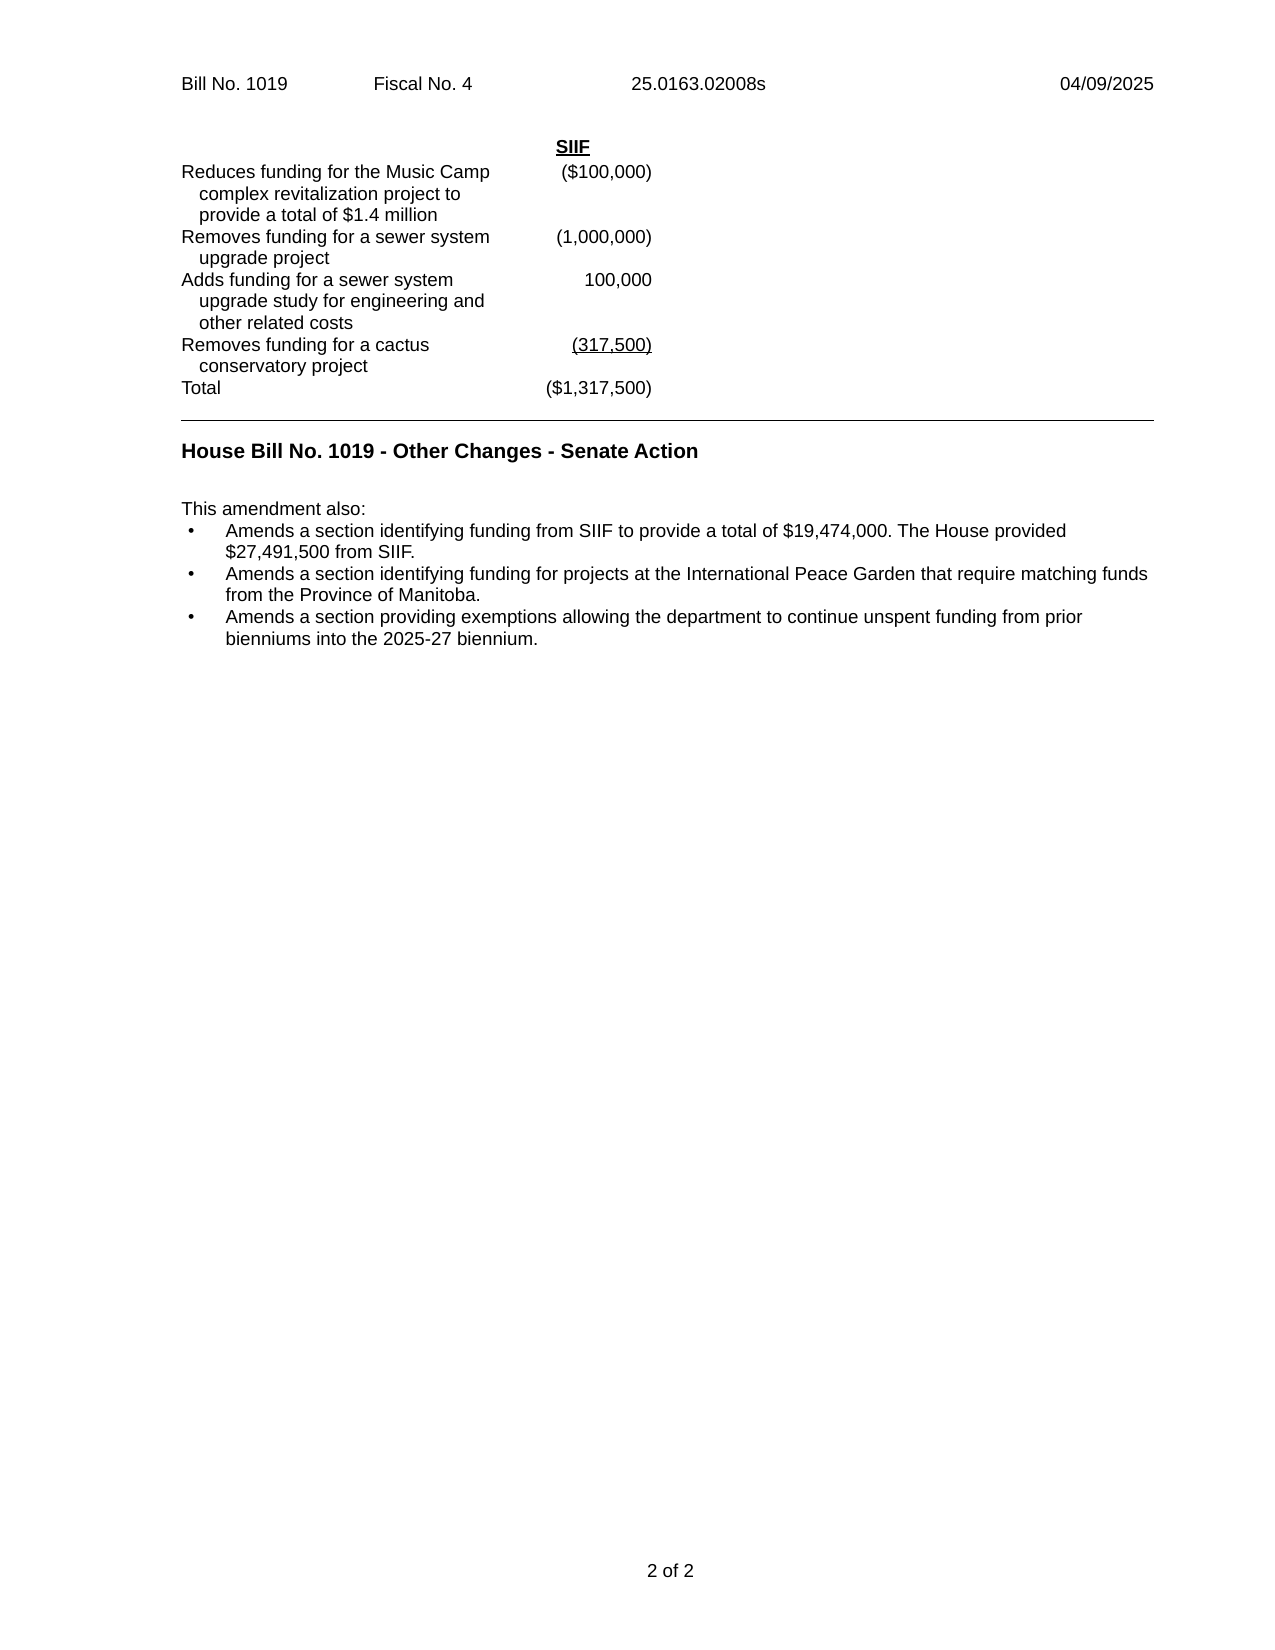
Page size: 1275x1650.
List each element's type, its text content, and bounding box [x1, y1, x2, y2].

table_cell (1,000,000) [494, 226, 652, 269]
table_cell 100,000 [494, 269, 652, 333]
list Amends a section providing exemptions allowing the department to continue unspent funding from prior bienniums into the 2025-27 biennium. [188, 606, 1154, 649]
table_cell Adds funding for a sewer system upgrade study for engineering and other related costs [181, 269, 494, 333]
table_cell ($100,000) [494, 161, 652, 226]
table_cell Reduces funding for the Music Camp complex revitalization project to provide a total of $1.4 million [181, 161, 494, 226]
table_cell ($1,317,500) [494, 377, 652, 398]
table_cell Removes funding for a cactus conservatory project [181, 334, 494, 377]
text House Bill No. 1019 - Other Changes - Senate Action [181, 438, 1154, 462]
table_cell (317,500) [494, 334, 652, 377]
table_cell Removes funding for a sewer system upgrade project [181, 226, 494, 269]
table_header [181, 132, 494, 161]
text This amendment also: [181, 498, 1154, 519]
table_header SIIF [494, 132, 652, 161]
table_cell Total [181, 377, 494, 398]
list Amends a section identifying funding for projects at the International Peace Garden that require matching funds from the Province of Manitoba. [188, 563, 1154, 606]
list Amends a section identifying funding from SIIF to provide a total of $19,474,000. The House provided $27,491,500 from SIIF. [188, 519, 1154, 563]
